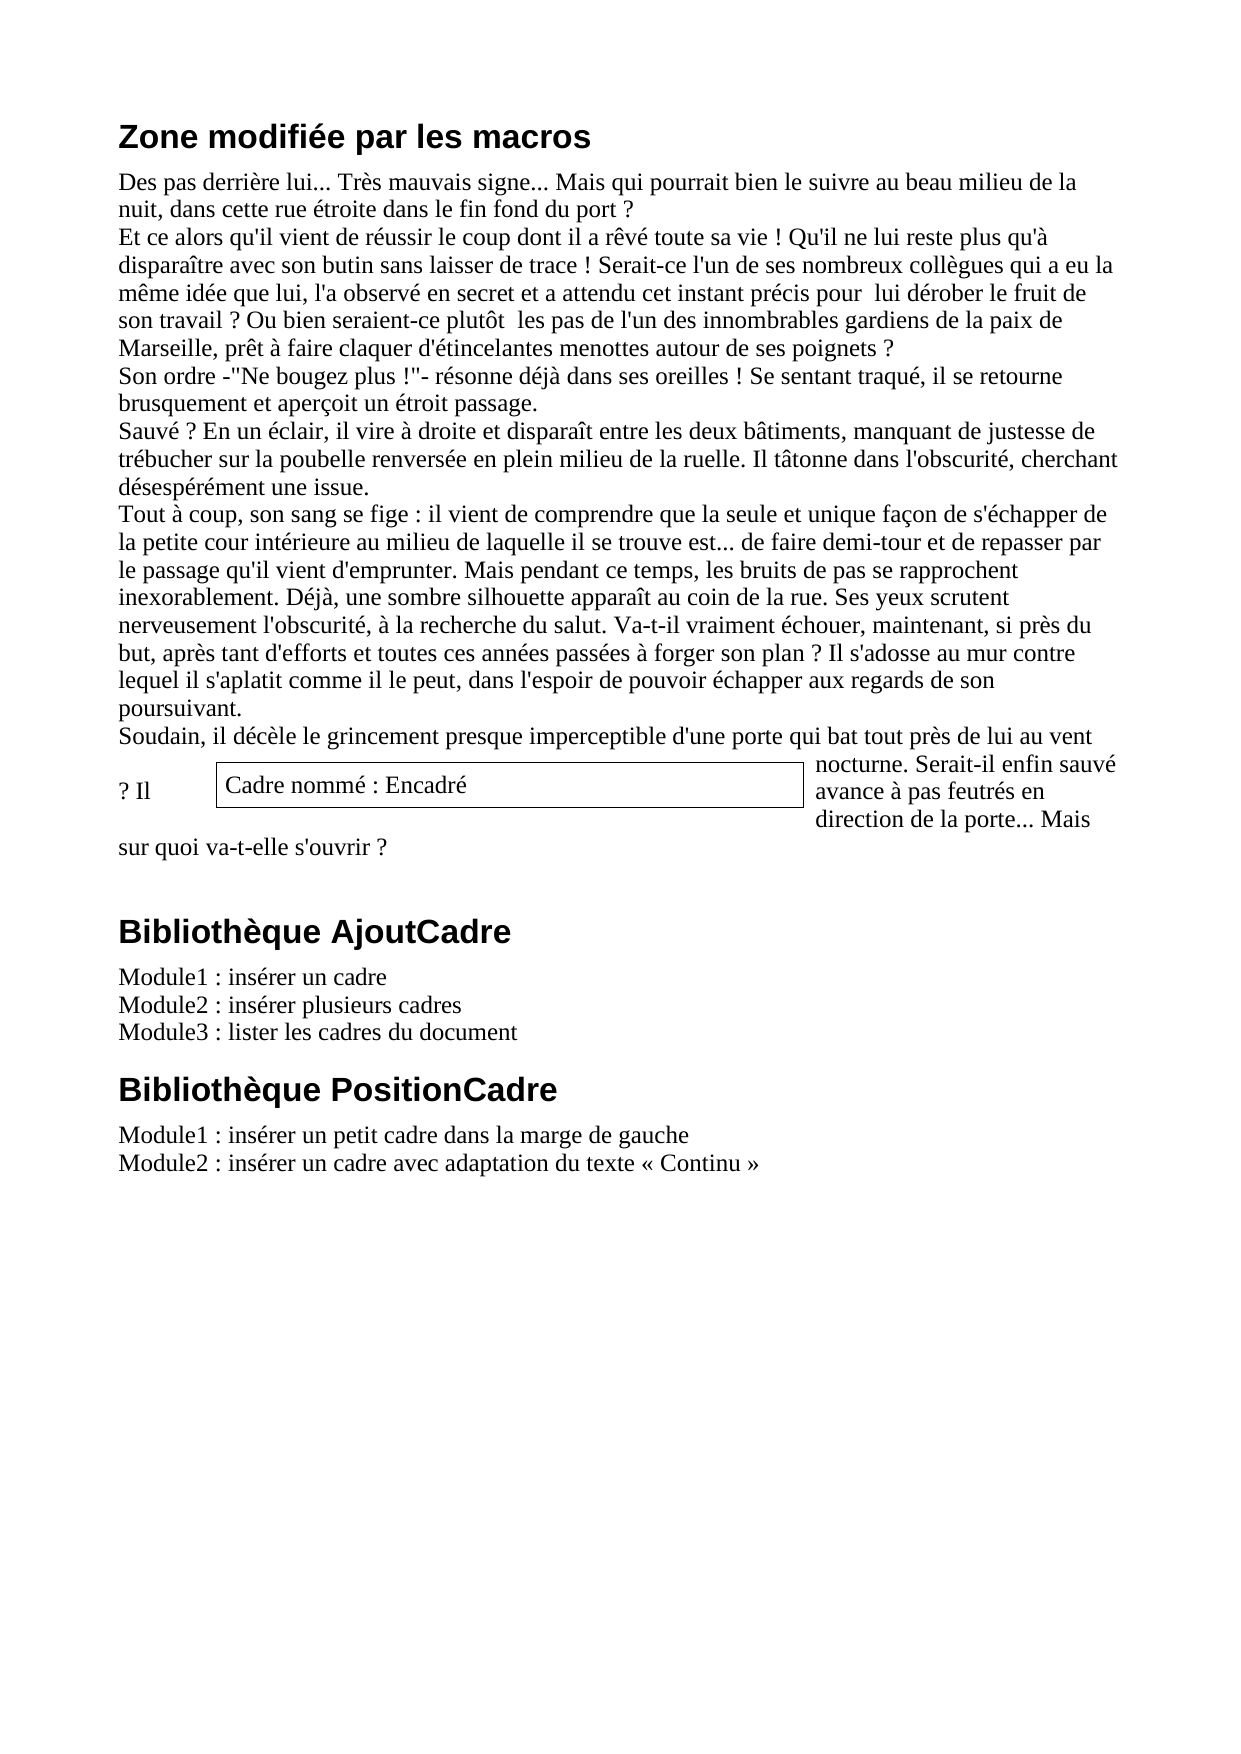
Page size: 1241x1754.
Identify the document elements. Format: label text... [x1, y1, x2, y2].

text Module1 : insérer un cadre [118, 963, 1122, 991]
text Des pas derrière lui... Très mauvais signe... Mais qui pourrait bien le suivre au beau milieu de la nuit, dans cette rue étroite dans le fin fond du port ? [118, 168, 1122, 223]
text Tout à coup, son sang se fige : il vient de comprendre que la seule et unique façon de s'échapper de la petite cour intérieure au milieu de laquelle il se trouve est... de faire demi-tour et de repasser par le passage qu'il vient d'emprunter. Mais pendant ce temps, les bruits de pas se rapprochent inexorablement. Déjà, une sombre silhouette apparaît au coin de la rue. Ses yeux scrutent nerveusement l'obscurité, à la recherche du salut. Va-t-il vraiment échouer, maintenant, si près du but, après tant d'efforts et toutes ces années passées à forger son plan ? Il s'adosse au mur contre lequel il s'aplatit comme il le peut, dans l'espoir de pouvoir échapper aux regards de son poursuivant. [118, 500, 1122, 722]
text Module2 : insérer un cadre avec adaptation du texte « Continu » [118, 1149, 1122, 1176]
text Soudain, il décèle le grincement presque imperceptible d'une porte qui bat tout près de lui au vent nocturne. Serait-il enfin sauvé ? Il avance à pas feutrés en direction de la porte... Mais sur quoi va-t-elle s'ouvrir ? [118, 722, 1122, 861]
subtitle Bibliothèque AjoutCadre [118, 913, 1122, 951]
text Sauvé ? En un éclair, il vire à droite et disparaît entre les deux bâtiments, manquant de justesse de trébucher sur la poubelle renversée en plein milieu de la ruelle. Il tâtonne dans l'obscurité, cherchant désespérément une issue. [118, 417, 1122, 500]
text Module1 : insérer un petit cadre dans la marge de gauche [118, 1121, 1122, 1149]
text Module2 : insérer plusieurs cadres [118, 991, 1122, 1018]
text Son ordre -"Ne bougez plus !"- résonne déjà dans ses oreilles ! Se sentant traqué, il se retourne brusquement et aperçoit un étroit passage. [118, 362, 1122, 417]
subtitle Zone modifiée par les macros [118, 118, 1122, 155]
text Module3 : lister les cadres du document [118, 1018, 1122, 1046]
text Cadre nommé : Encadré [225, 771, 794, 798]
subtitle Bibliothèque PositionCadre [118, 1071, 1122, 1108]
text Et ce alors qu'il vient de réussir le coup dont il a rêvé toute sa vie ! Qu'il ne lui reste plus qu'à disparaître avec son butin sans laisser de trace ! Serait-ce l'un de ses nombreux collègues qui a eu la même idée que lui, l'a observé en secret et a attendu cet instant précis pour lui dérober le fruit de son travail ? Ou bien seraient-ce plutôt les pas de l'un des innombrables gardiens de la paix de Marseille, prêt à faire claquer d'étincelantes menottes autour de ses poignets ? [118, 223, 1122, 362]
